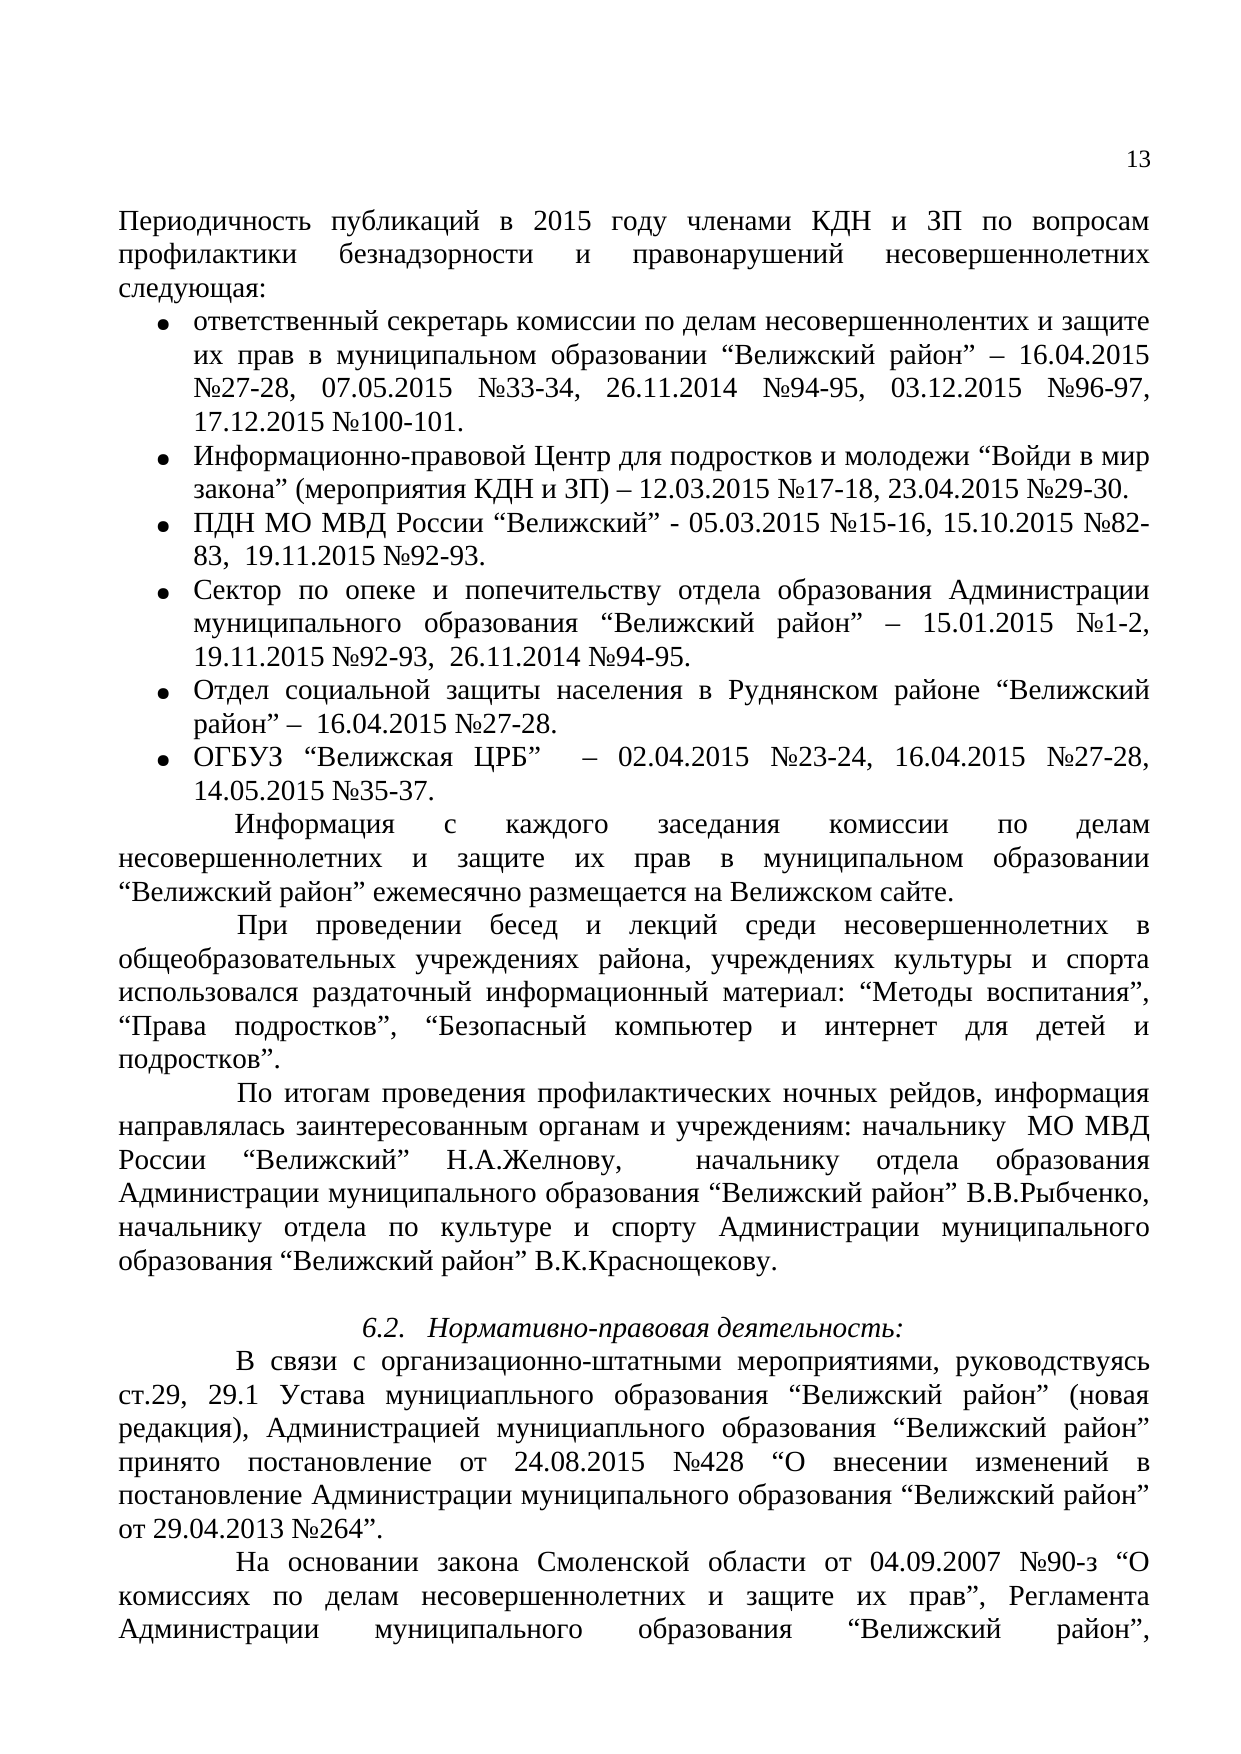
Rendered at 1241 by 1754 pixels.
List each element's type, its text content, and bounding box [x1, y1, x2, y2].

text По итогам проведения профилактических ночных рейдов, информация направлялась заинтересованным органам и учреждениям: начальнику МО МВД России “Велижский” Н.А.Желнову, начальнику отдела образования Администрации муниципального образования “Велижский район” В.В.Рыбченко, начальнику отдела по культуре и спорту Администрации муниципального образования “Велижский район” В.К.Краснощекову. [118, 1075, 1151, 1276]
text На основании закона Смоленской области от 04.09.2007 №90-з “О комиссиях по делам несовершеннолетних и защите их прав”, Регламента Администрации муниципального образования “Велижский район”, [118, 1544, 1151, 1645]
list ответственный секретарь комиссии по делам несовершеннолентих и защите их прав в муниципальном образовании “Велижский район” – 16.04.2015 №27-28, 07.05.2015 №33-34, 26.11.2014 №94-95, 03.12.2015 №96-97, 17.12.2015 №100-101. [156, 303, 1151, 438]
text При проведении бесед и лекций среди несовершеннолетних в общеобразовательных учреждениях района, учреждениях культуры и спорта использовался раздаточный информационный материал: “Методы воспитания”, “Права подростков”, “Безопасный компьютер и интернет для детей и подростков”. [118, 907, 1151, 1075]
list ОГБУЗ “Велижская ЦРБ” – 02.04.2015 №23-24, 16.04.2015 №27-28, 14.05.2015 №35-37. [156, 739, 1151, 807]
list Сектор по опеке и попечительству отдела образования Администрации муниципального образования “Велижский район” – 15.01.2015 №1-2, 19.11.2015 №92-93, 26.11.2014 №94-95. [156, 572, 1151, 672]
text 6.2. Нормативно-правовая деятельность: [118, 1310, 1151, 1343]
list ПДН МО МВД России “Велижский” - 05.03.2015 №15-16, 15.10.2015 №82-83, 19.11.2015 №92-93. [156, 505, 1151, 572]
text Периодичность публикаций в 2015 году членами КДН и ЗП по вопросам профилактики безнадзорности и правонарушений несовершеннолетних следующая: [118, 203, 1151, 303]
text Информация с каждого заседания комиссии по делам несовершеннолетних и защите их прав в муниципальном образовании “Велижский район” ежемесячно размещается на Велижском сайте. [118, 807, 1151, 907]
list Отдел социальной защиты населения в Руднянском районе “Велижский район” – 16.04.2015 №27-28. [156, 672, 1151, 739]
text В связи с организационно-штатными мероприятиями, руководствуясь ст.29, 29.1 Устава мунициапльного образования “Велижский район” (новая редакция), Администрацией мунициапльного образования “Велижский район” принято постановление от 24.08.2015 №428 “О внесении изменений в постановление Администрации муниципального образования “Велижский район” от 29.04.2013 №264”. [118, 1343, 1151, 1544]
list Информационно-правовой Центр для подростков и молодежи “Войди в мир закона” (мероприятия КДН и ЗП) – 12.03.2015 №17-18, 23.04.2015 №29-30. [156, 438, 1151, 505]
